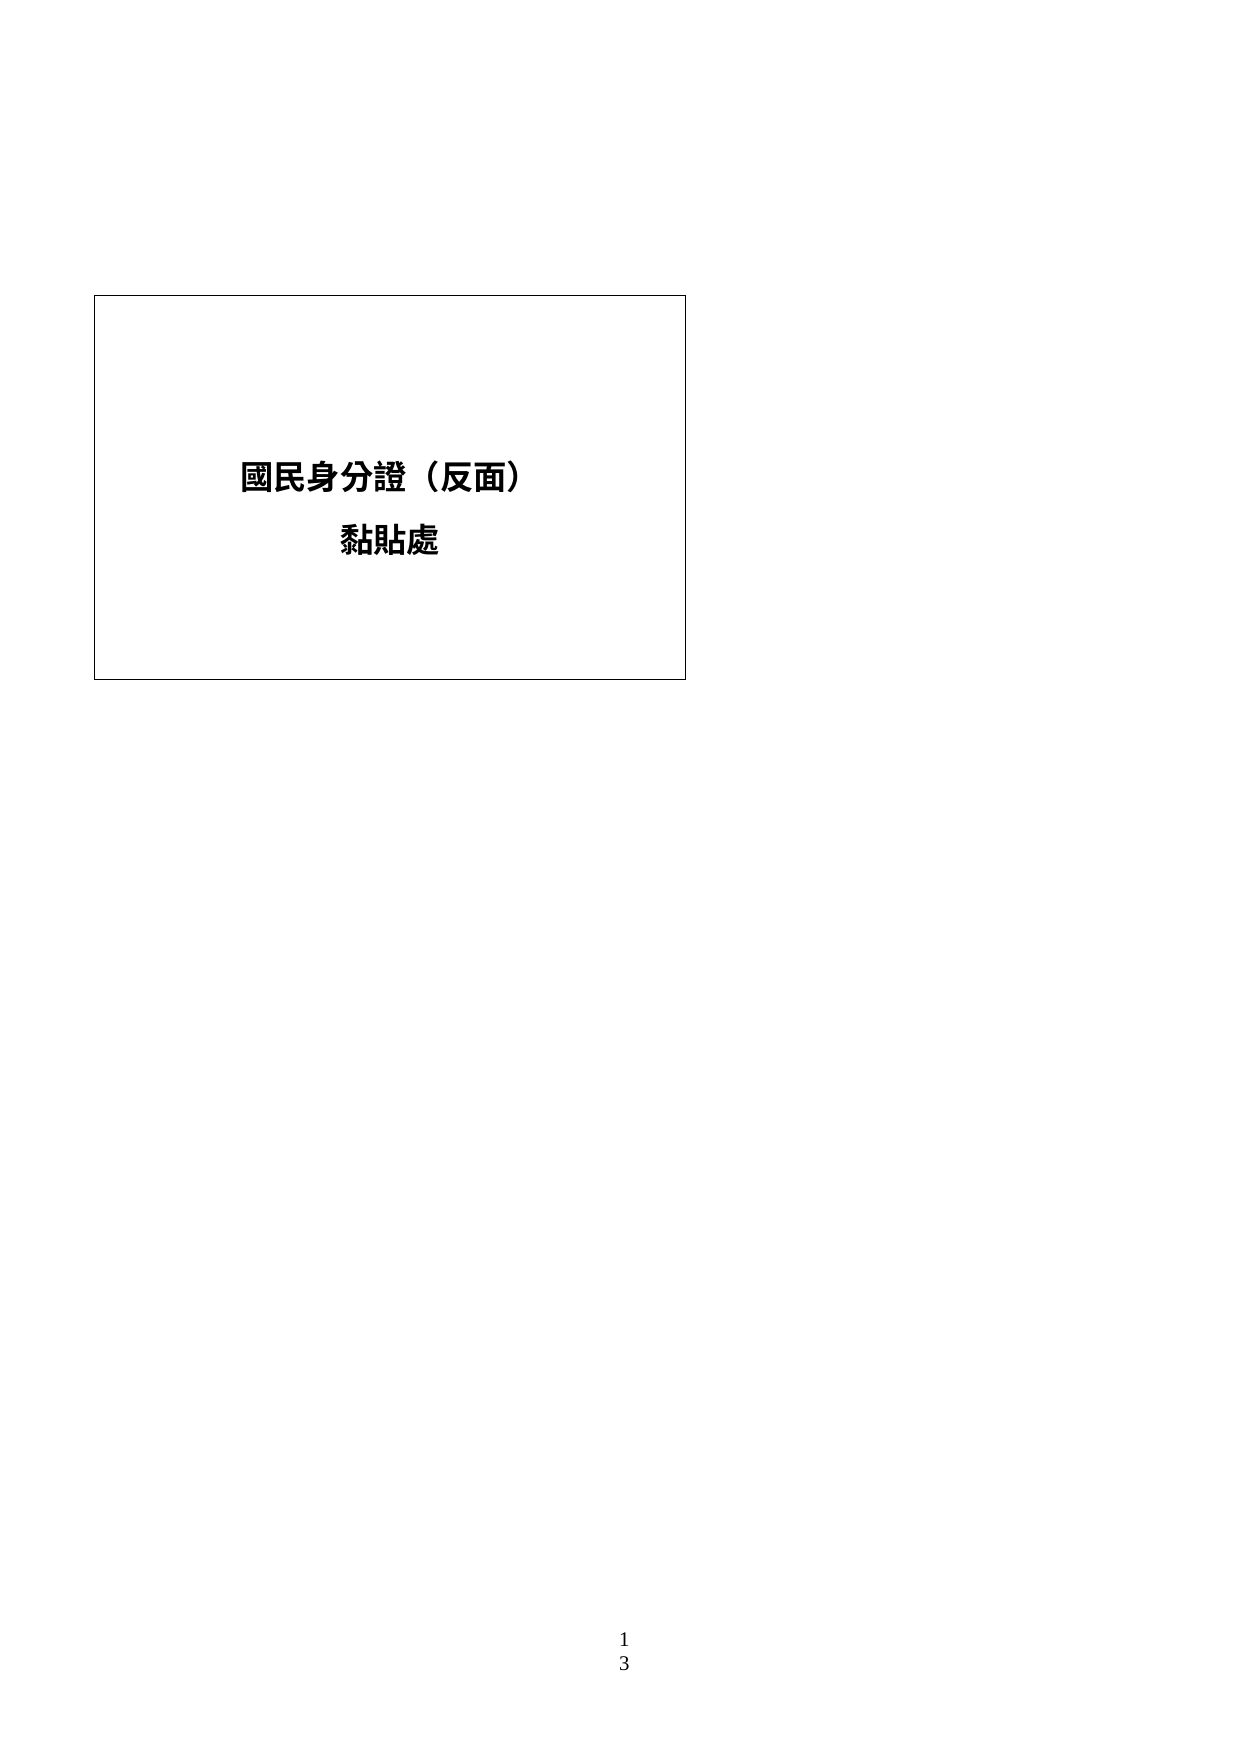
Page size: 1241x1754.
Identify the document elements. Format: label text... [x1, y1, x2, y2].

table_header 國民身分證（反面） 黏貼處 [95, 296, 685, 679]
